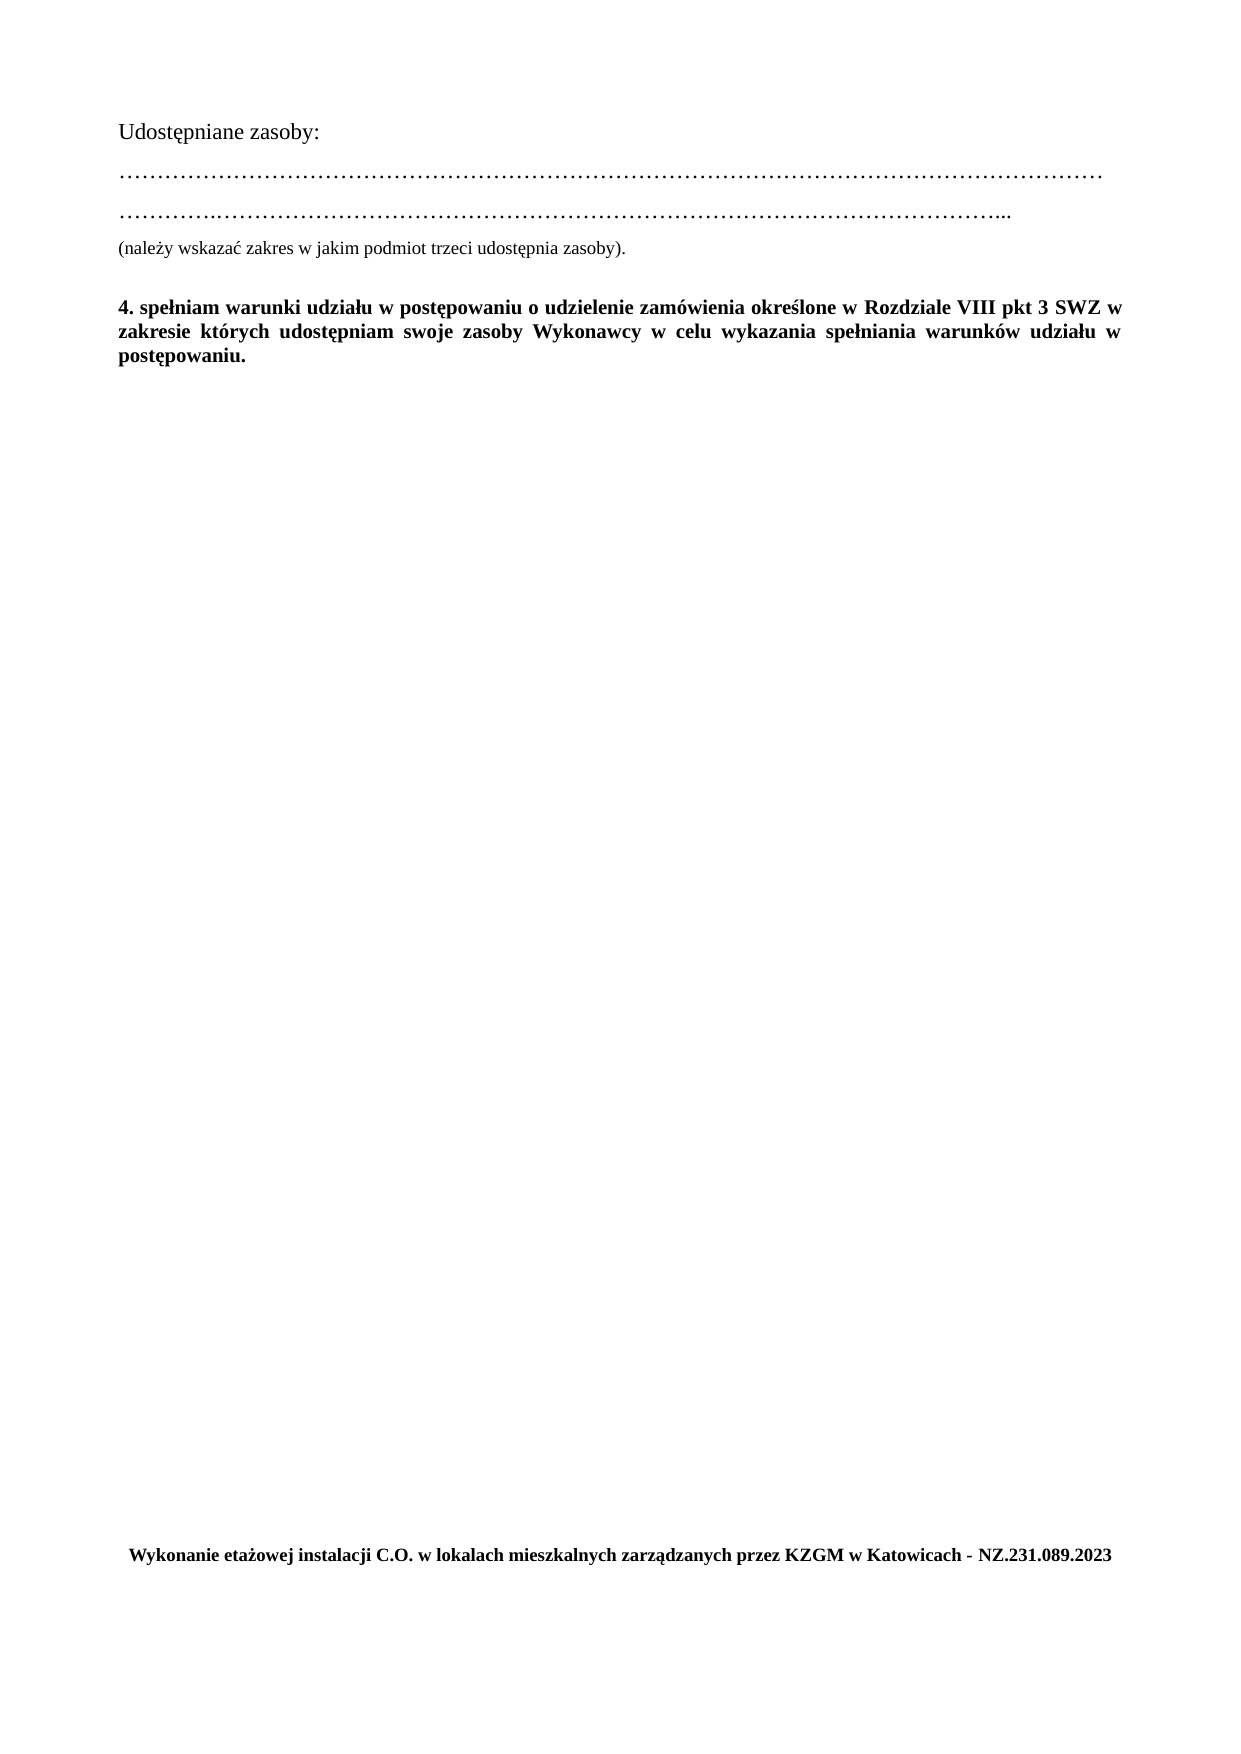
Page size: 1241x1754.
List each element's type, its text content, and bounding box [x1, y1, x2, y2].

text (należy wskazać zakres w jakim podmiot trzeci udostępnia zasoby). [118, 237, 1119, 258]
text …………………………………………………………………………………………………………………………….…………………………………………………………………………………………... [118, 158, 1119, 223]
text Wykonanie etażowej instalacji C.O. w lokalach mieszkalnych zarządzanych przez KZGM w Katowicach - NZ.231.089.2023 [118, 1544, 1122, 1565]
list 4. spełniam warunki udziału w postępowaniu o udzielenie zamówienia określone w Rozdziale VIII pkt 3 SWZ w zakresie których udostępniam swoje zasoby Wykonawcy w celu wykazania spełniania warunków udziału w postępowaniu. [47, 295, 1122, 367]
text Udostępniane zasoby: [118, 118, 1119, 144]
